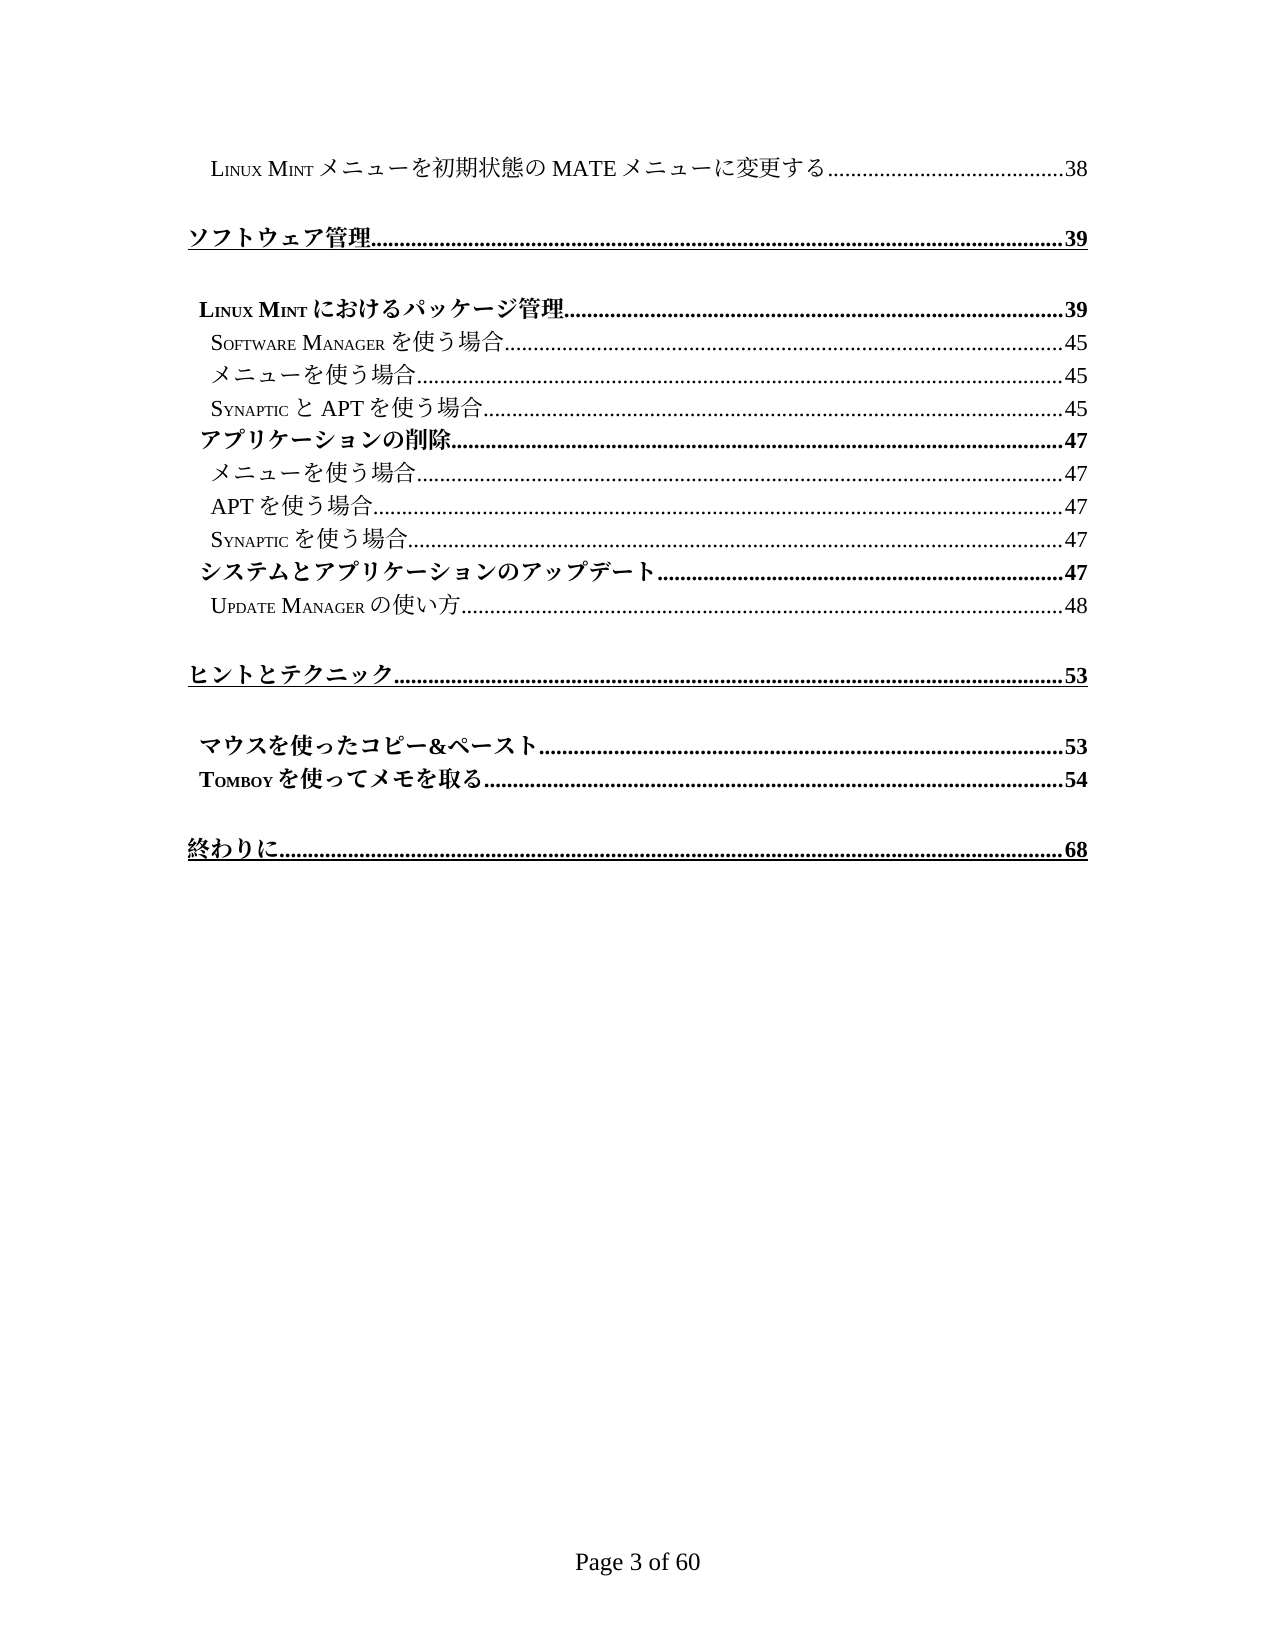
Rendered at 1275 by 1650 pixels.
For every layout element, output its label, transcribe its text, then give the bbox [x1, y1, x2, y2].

text マウスを使ったコピー&ペースト 53 [187, 728, 1087, 761]
text Linux Mintメニューを初期状態のMATEメニューに変更する 38 [187, 150, 1087, 183]
text Software Managerを使う場合 45 [187, 324, 1087, 357]
text アプリケーションの削除 47 [187, 422, 1087, 455]
text ヒントとテクニック 53 [187, 657, 1087, 686]
text Linux Mintにおけるパッケージ管理 39 [187, 291, 1087, 324]
text ソフトウェア管理 39 [187, 220, 1087, 249]
text メニューを使う場合 47 [187, 455, 1087, 488]
text Tomboyを使ってメモを取る 54 [187, 761, 1087, 794]
text SynapticとAPTを使う場合 45 [187, 389, 1087, 422]
text 終わりに 68 [187, 831, 1087, 859]
text [187, 860, 1087, 864]
text メニューを使う場合 45 [187, 357, 1087, 389]
text Synapticを使う場合 47 [187, 521, 1087, 554]
text APTを使う場合 47 [187, 488, 1087, 521]
text Update Managerの使い方 48 [187, 587, 1087, 620]
text システムとアプリケーションのアップデート 47 [187, 554, 1087, 587]
